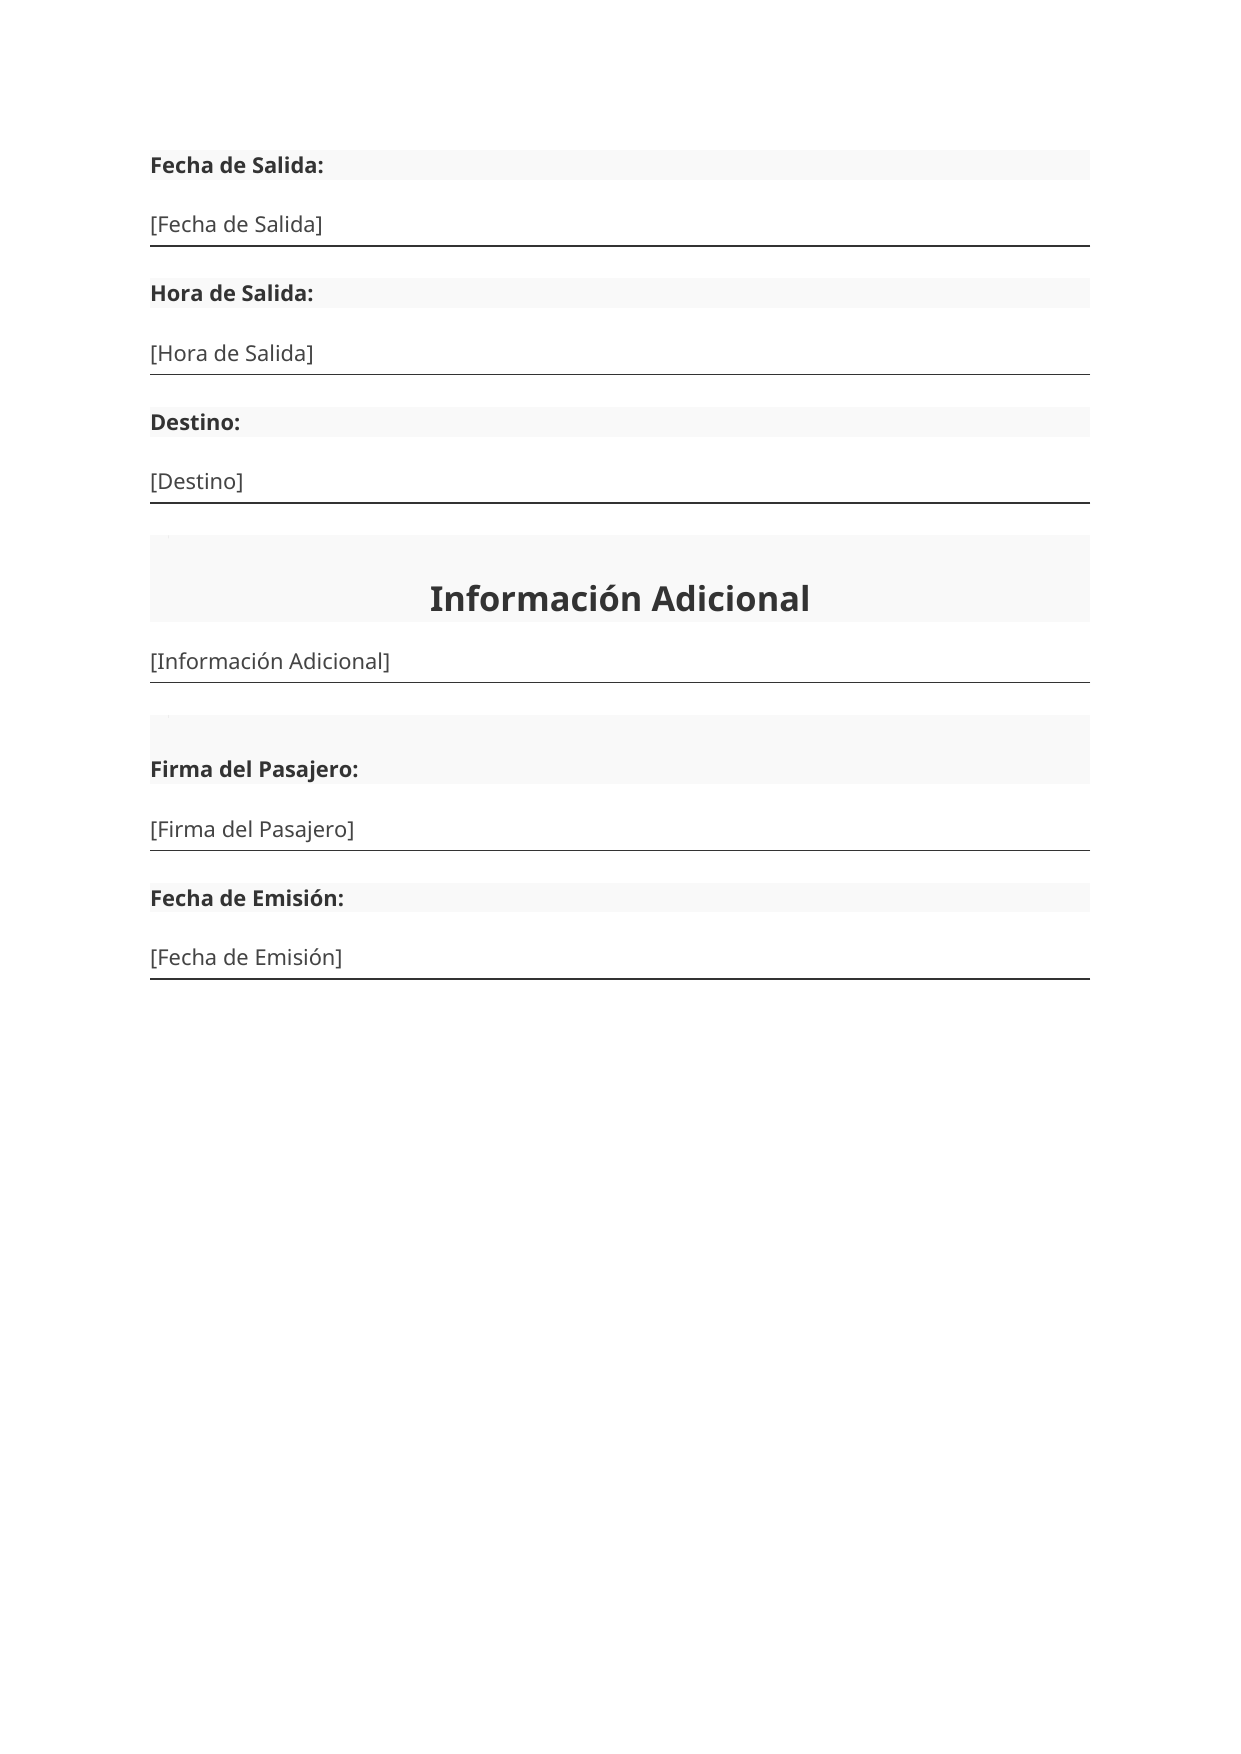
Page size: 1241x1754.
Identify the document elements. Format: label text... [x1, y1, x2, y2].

text [Información Adicional] [150, 639, 1090, 682]
text Fecha de Salida: [150, 150, 1090, 180]
text [Fecha de Salida] [150, 203, 1090, 245]
text [Destino] [150, 460, 1090, 502]
text Fecha de Emisión: [150, 883, 1090, 912]
text [Fecha de Emisión] [150, 936, 1090, 978]
text [Firma del Pasajero] [150, 807, 1090, 850]
subtitle Información Adicional [150, 575, 1090, 622]
text Firma del Pasajero: [150, 754, 1090, 784]
text Hora de Salida: [150, 278, 1090, 308]
text Destino: [150, 407, 1090, 437]
text [Hora de Salida] [150, 331, 1090, 374]
